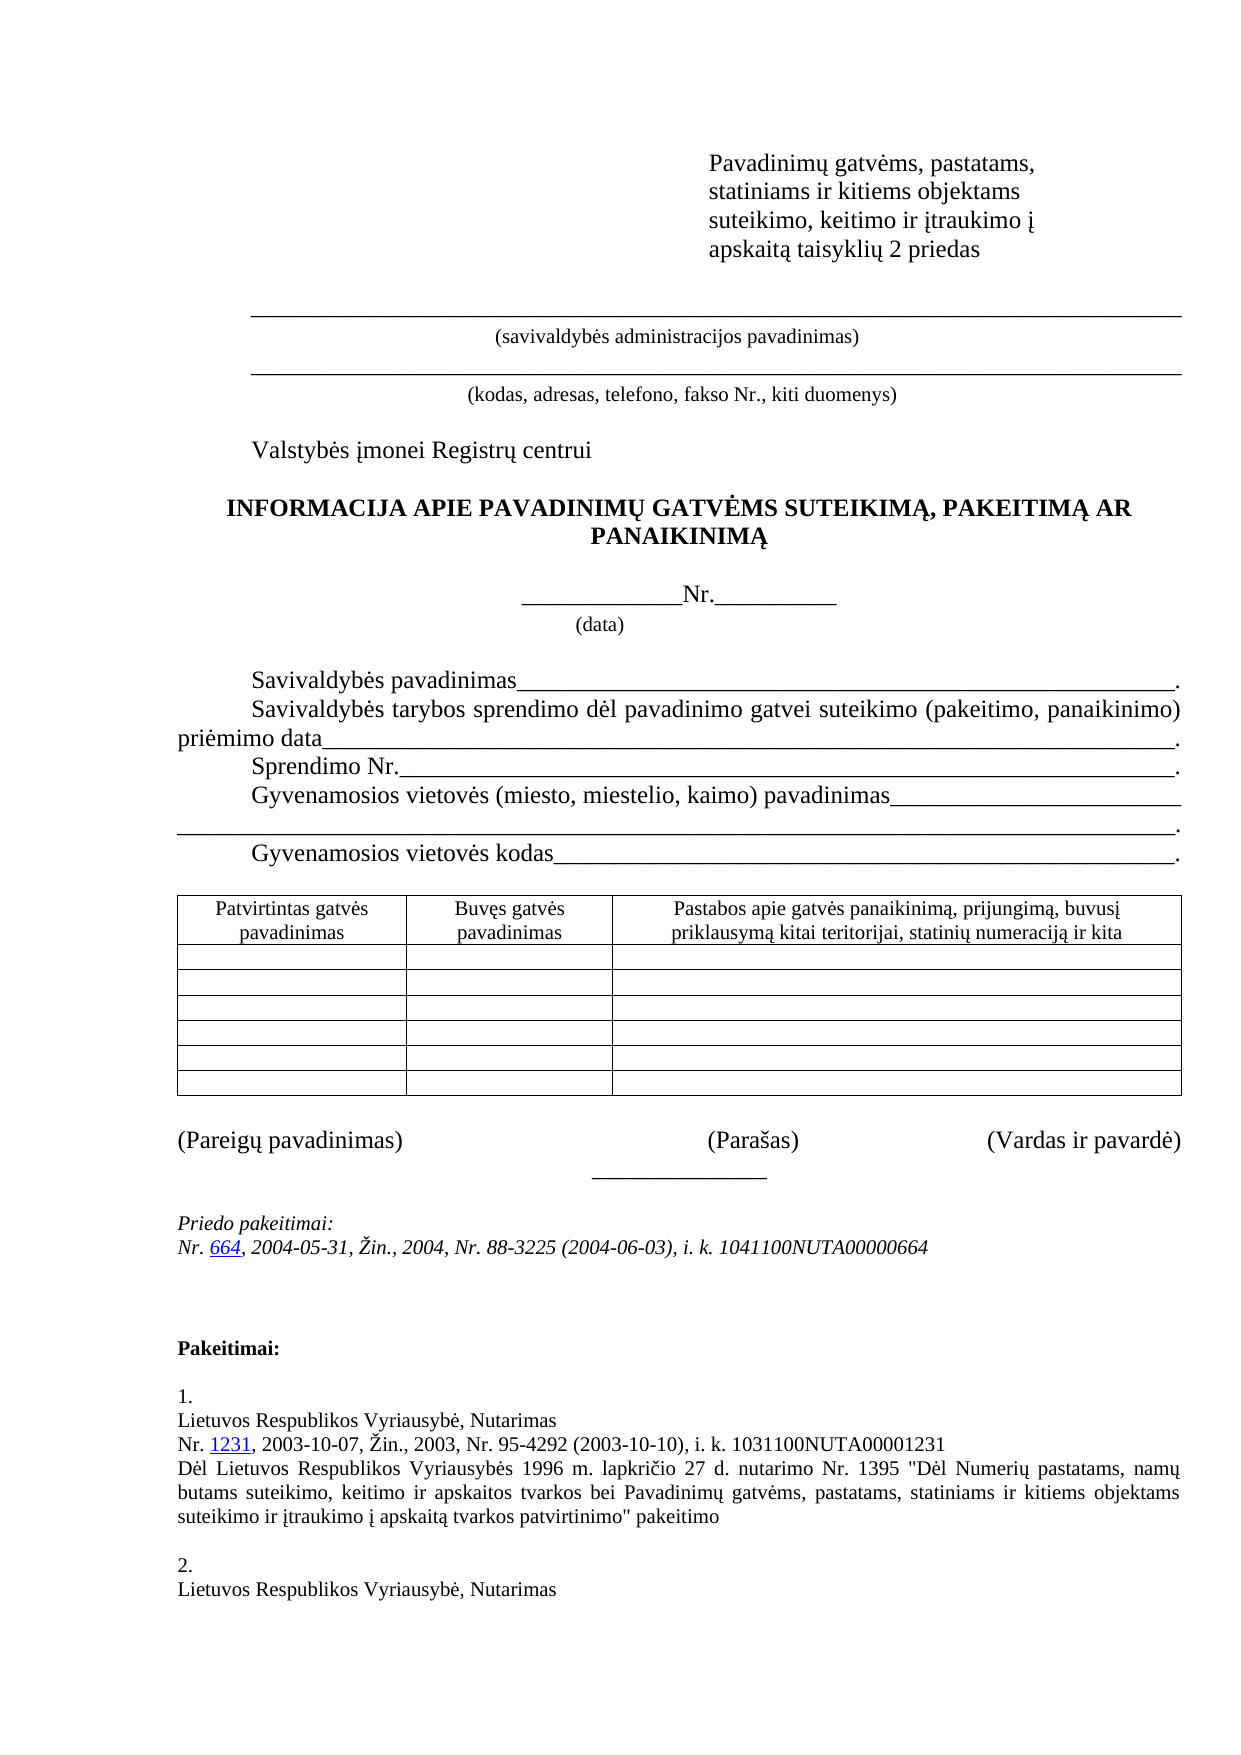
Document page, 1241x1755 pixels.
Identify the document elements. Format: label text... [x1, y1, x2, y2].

text Nr. [177, 579, 1181, 608]
table_cell [407, 1071, 612, 1095]
table_cell [178, 945, 406, 969]
table_cell [178, 970, 406, 994]
text (Pareigų pavadinimas) (Parašas) (Vardas ir pavardė) [177, 1125, 1181, 1153]
table_cell [407, 1021, 612, 1045]
text Gyvenamosios vietovės kodas . [177, 838, 1181, 866]
text suteikimo, keitimo ir įtraukimo į [177, 205, 1181, 234]
text . [177, 809, 1181, 838]
text Savivaldybės tarybos sprendimo dėl pavadinimo gatvei suteikimo (pakeitimo, panaikinimo) priėmimo data . [177, 694, 1181, 751]
table_cell [613, 996, 1181, 1019]
text Pakeitimai: [177, 1336, 1181, 1360]
text Gyvenamosios vietovės (miesto, miestelio, kaimo) pavadinimas [177, 780, 1181, 809]
table_header Buvęs gatvės pavadinimas [407, 896, 612, 944]
table_cell [407, 945, 612, 969]
table_cell [613, 970, 1181, 994]
table_cell [407, 970, 612, 994]
text Lietuvos Respublikos Vyriausybė, Nutarimas [177, 1408, 1181, 1432]
text statiniams ir kitiems objektams [177, 176, 1181, 205]
table_cell [613, 1046, 1181, 1070]
text Pavadinimų gatvėms, pastatams, [177, 148, 1181, 176]
table_cell [407, 996, 612, 1019]
text INFORMACIJA APIE PAVADINIMŲ GATVĖMS SUTEIKIMĄ, PAKEITIMĄ AR PANAIKINIMĄ [177, 493, 1181, 550]
table_cell [407, 1046, 612, 1070]
table_cell [178, 1021, 406, 1045]
text Dėl Lietuvos Respublikos Vyriausybės 1996 m. lapkričio 27 d. nutarimo Nr. 1395 "Dėl Numerių pastatams, namų butams suteikimo, keitimo ir apskaitos tvarkos bei Pavadinimų gatvėms, pastatams, statiniams ir kitiems objektams suteikimo ir įtraukimo į apskaitą tvarkos patvirtinimo" pakeitimo [177, 1456, 1181, 1528]
table_cell [178, 996, 406, 1019]
table_cell [613, 1021, 1181, 1045]
text (data) [177, 608, 1181, 636]
text Lietuvos Respublikos Vyriausybė, Nutarimas [177, 1577, 1181, 1601]
text Priedo pakeitimai: [177, 1211, 1181, 1235]
text Savivaldybės pavadinimas . [177, 665, 1181, 694]
text Sprendimo Nr. . [177, 751, 1181, 780]
table_header Pastabos apie gatvės panaikinimą, prijungimą, buvusį priklausymą kitai teritorijai, statinių numeraciją ir kita [613, 896, 1181, 944]
text 2. [177, 1552, 1181, 1577]
text (savivaldybės administracijos pavadinimas) [177, 320, 1181, 349]
table_cell [178, 1071, 406, 1095]
text Nr. 1231, 2003-10-07, Žin., 2003, Nr. 95-4292 (2003-10-10), i. k. 1031100NUTA00001231 [177, 1432, 1181, 1456]
table_cell [178, 1046, 406, 1070]
text ______________ [177, 1153, 1181, 1182]
text Nr. 664, 2004-05-31, Žin., 2004, Nr. 88-3225 (2004-06-03), i. k. 1041100NUTA00000664 [177, 1235, 1181, 1259]
table_cell [613, 945, 1181, 969]
text 1. [177, 1384, 1181, 1408]
table_cell [613, 1071, 1181, 1095]
text (kodas, adresas, telefono, fakso Nr., kiti duomenys) [177, 378, 1181, 406]
text Valstybės įmonei Registrų centrui [177, 435, 1181, 464]
table_header Patvirtintas gatvės pavadinimas [178, 896, 406, 944]
text apskaitą taisyklių 2 priedas [177, 234, 1181, 263]
